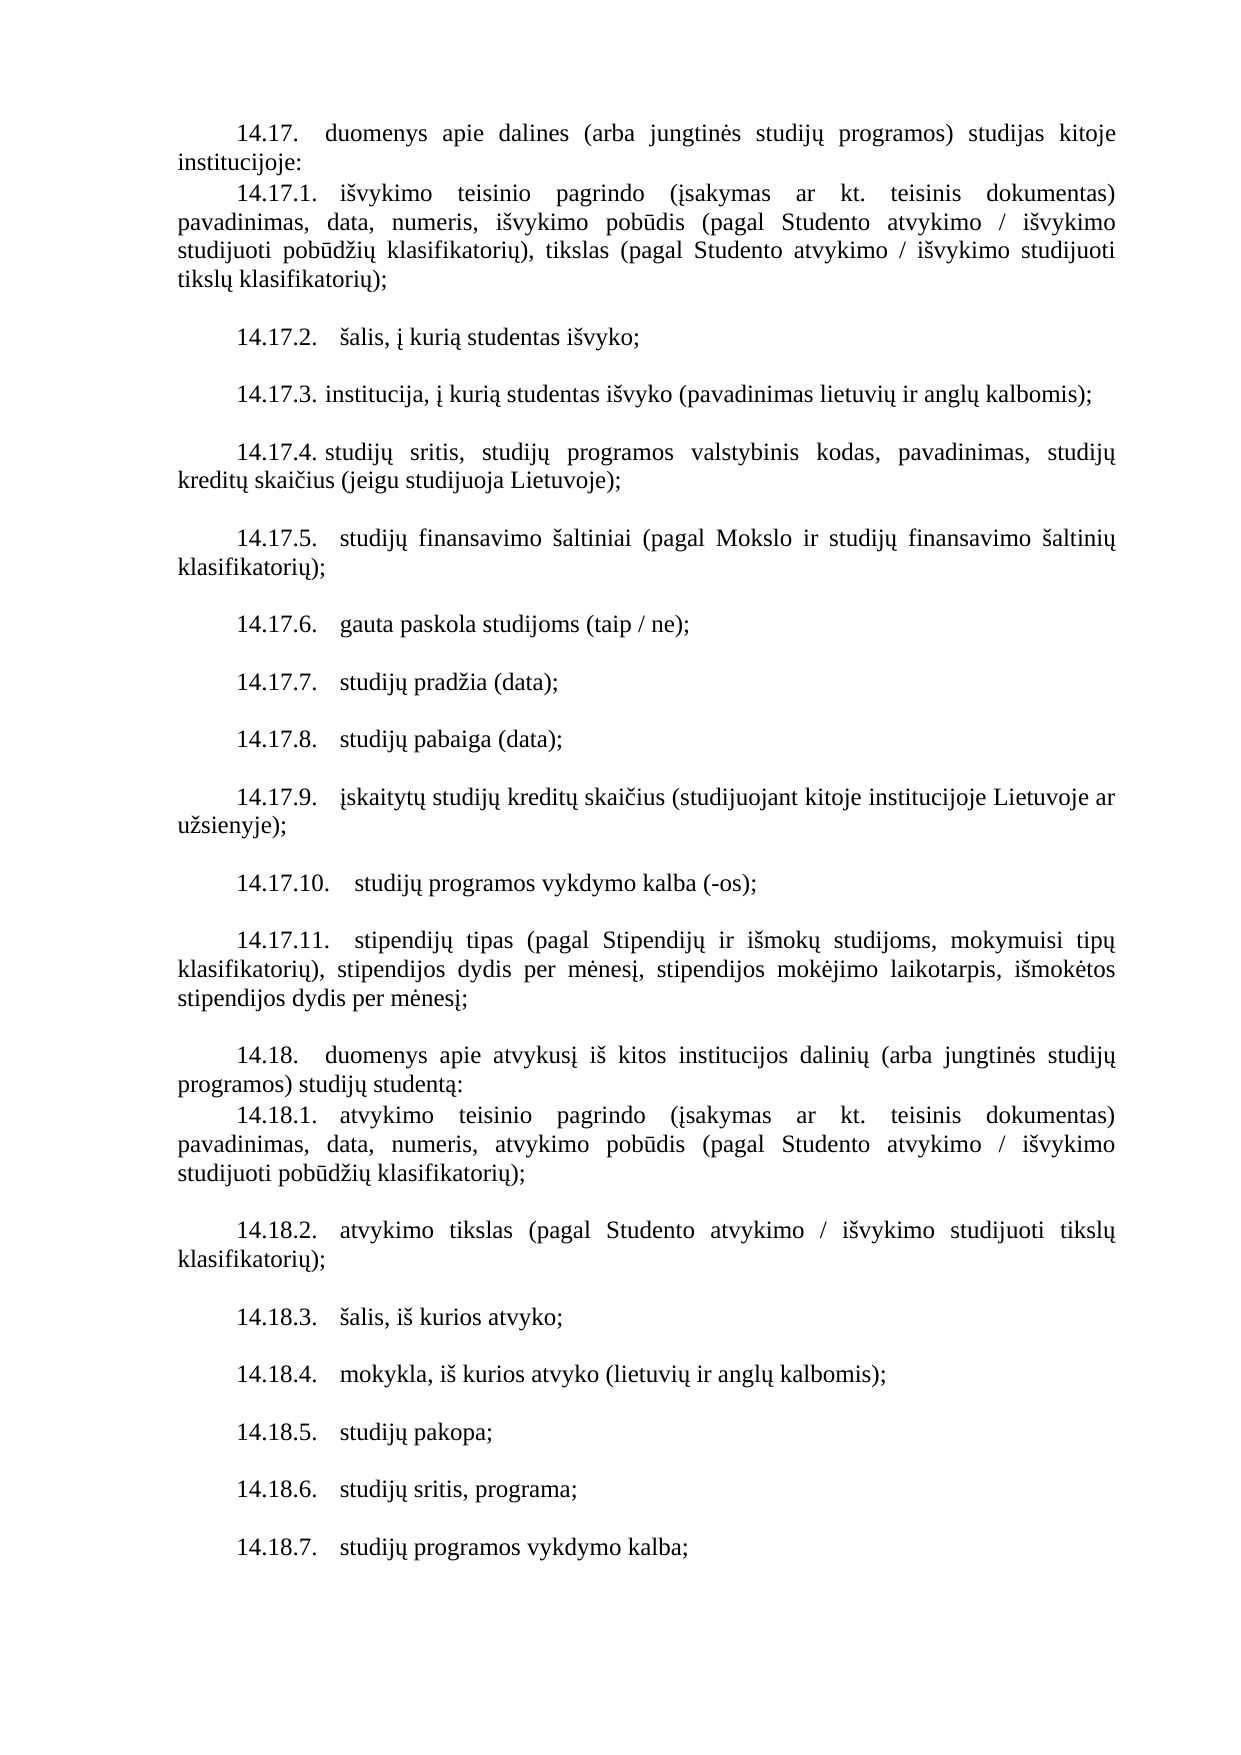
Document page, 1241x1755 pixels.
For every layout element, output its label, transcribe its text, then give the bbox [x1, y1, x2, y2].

text 14.17.5. studijų finansavimo šaltiniai (pagal Mokslo ir studijų finansavimo šaltinių klasifikatorių); [177, 523, 1116, 581]
text 14.17.10. studijų programos vykdymo kalba (-os); [177, 868, 1116, 897]
text 14.17.3. institucija, į kurią studentas išvyko (pavadinimas lietuvių ir anglų kalbomis); [177, 379, 1116, 408]
text 14.17.1. išvykimo teisinio pagrindo (įsakymas ar kt. teisinis dokumentas) pavadinimas, data, numeris, išvykimo pobūdis (pagal Studento atvykimo / išvykimo studijuoti pobūdžių klasifikatorių), tikslas (pagal Studento atvykimo / išvykimo studijuoti tikslų klasifikatorių); [177, 178, 1116, 293]
text 14.18.2. atvykimo tikslas (pagal Studento atvykimo / išvykimo studijuoti tikslų klasifikatorių); [177, 1215, 1116, 1273]
text 14.17.8. studijų pabaiga (data); [177, 724, 1116, 753]
text 14.17.11. stipendijų tipas (pagal Stipendijų ir išmokų studijoms, mokymuisi tipų klasifikatorių), stipendijos dydis per mėnesį, stipendijos mokėjimo laikotarpis, išmokėtos stipendijos dydis per mėnesį; [177, 926, 1116, 1012]
text 14.18. duomenys apie atvykusį iš kitos institucijos dalinių (arba jungtinės studijų programos) studijų studentą: [177, 1041, 1116, 1098]
text 14.18.3. šalis, iš kurios atvyko; [177, 1302, 1116, 1330]
text 14.17.4. studijų sritis, studijų programos valstybinis kodas, pavadinimas, studijų kreditų skaičius (jeigu studijuoja Lietuvoje); [177, 437, 1116, 494]
text 14.17.7. studijų pradžia (data); [177, 667, 1116, 696]
text 14.17.9. įskaitytų studijų kreditų skaičius (studijuojant kitoje institucijoje Lietuvoje ar užsienyje); [177, 782, 1116, 839]
text 14.17. duomenys apie dalines (arba jungtinės studijų programos) studijas kitoje institucijoje: [177, 118, 1116, 176]
text 14.18.5. studijų pakopa; [177, 1417, 1116, 1445]
text 14.18.7. studijų programos vykdymo kalba; [177, 1532, 1116, 1560]
text 14.18.4. mokykla, iš kurios atvyko (lietuvių ir anglų kalbomis); [177, 1359, 1116, 1388]
text 14.17.6. gauta paskola studijoms (taip / ne); [177, 609, 1116, 638]
text 14.18.1. atvykimo teisinio pagrindo (įsakymas ar kt. teisinis dokumentas) pavadinimas, data, numeris, atvykimo pobūdis (pagal Studento atvykimo / išvykimo studijuoti pobūdžių klasifikatorių); [177, 1100, 1116, 1187]
text 14.17.2. šalis, į kurią studentas išvyko; [177, 322, 1116, 351]
text 14.18.6. studijų sritis, programa; [177, 1474, 1116, 1503]
